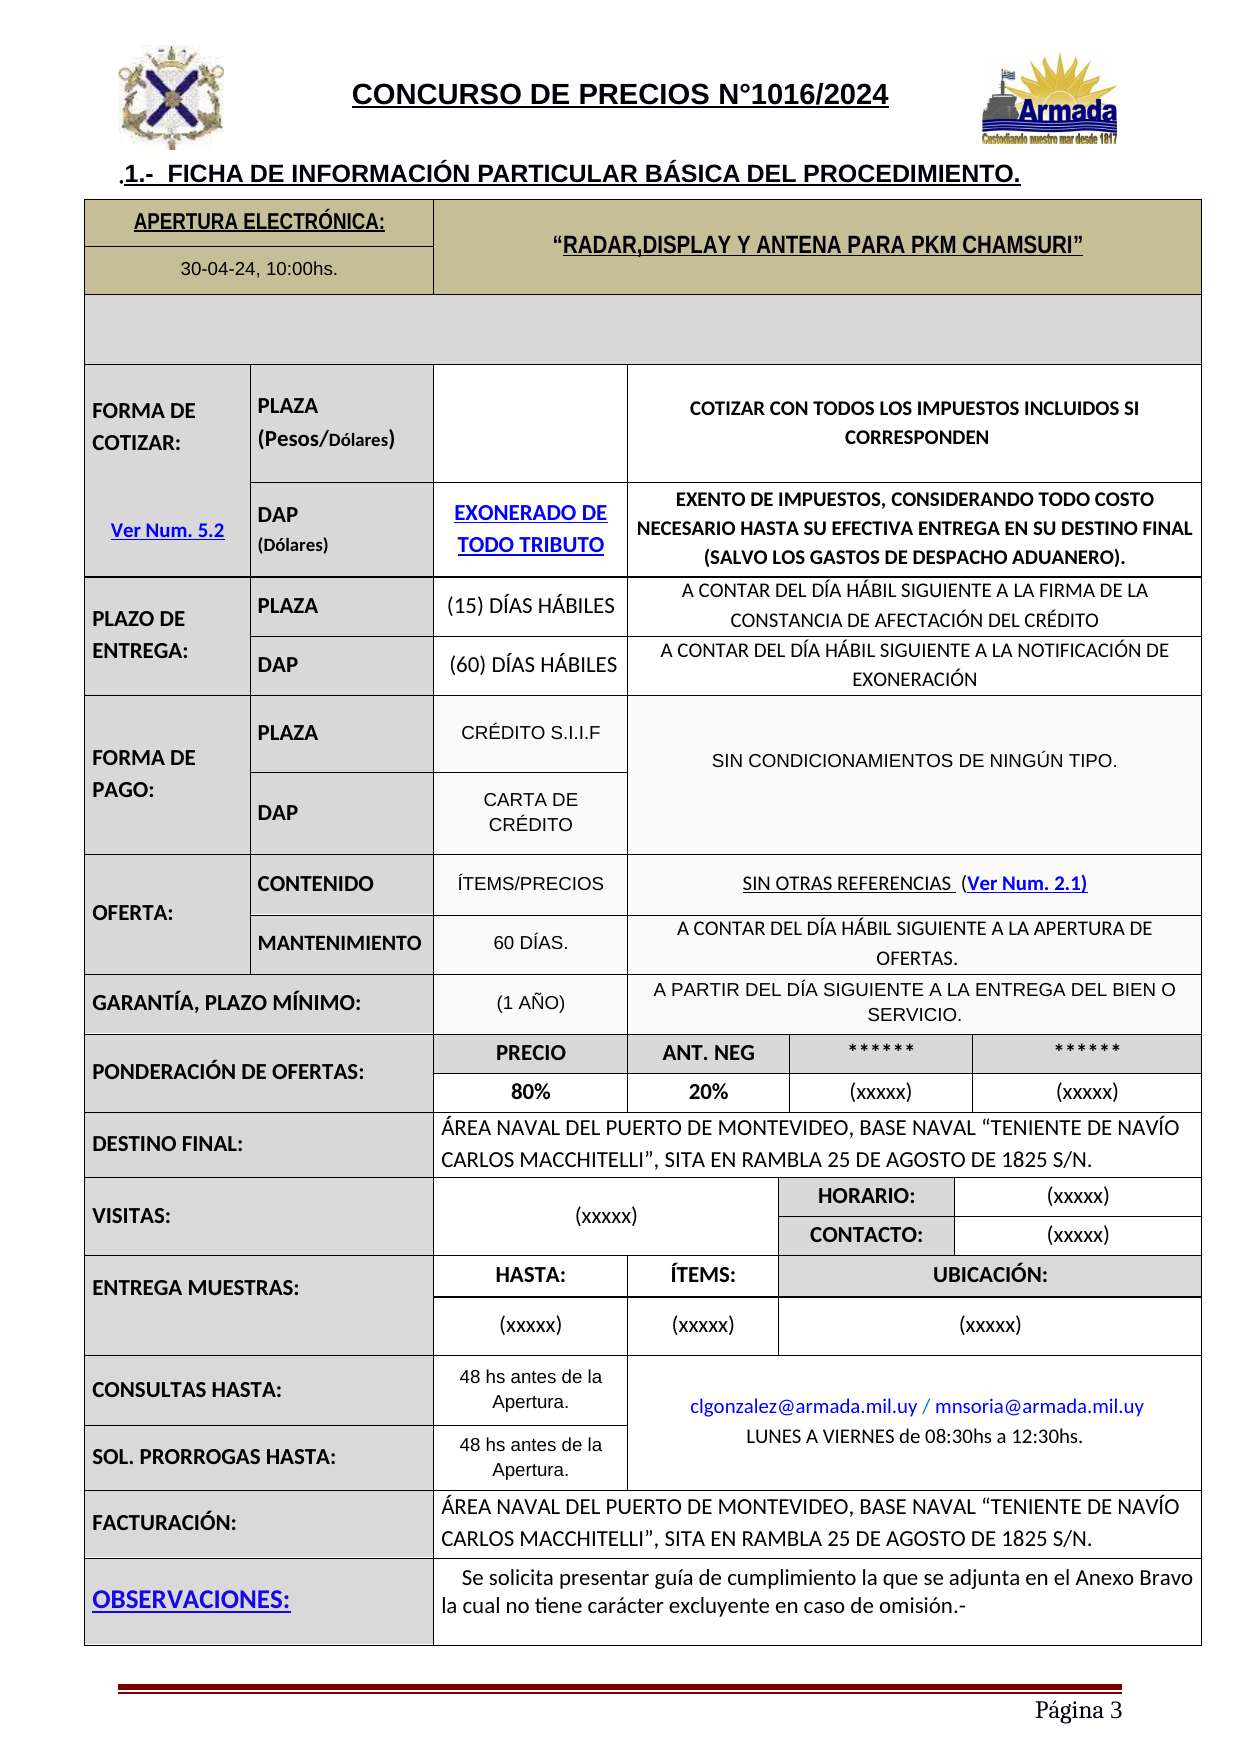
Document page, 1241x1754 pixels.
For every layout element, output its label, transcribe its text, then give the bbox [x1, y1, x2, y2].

table_cell SIN OTRAS REFERENCIAS (Ver Num. 2.1) [628, 855, 1201, 914]
table_cell (xxxxx) [434, 1298, 627, 1355]
table_cell A CONTAR DEL DÍA HÁBIL SIGUIENTE A LA NOTIFICACIÓN DE EXONERACIÓN [628, 637, 1201, 695]
table_cell 48 hs antes de la Apertura. [434, 1426, 627, 1490]
table_header “RADAR,DISPLAY Y ANTENA PARA PKM CHAMSURI” [434, 200, 1201, 294]
table_cell ENTREGA MUESTRAS: [85, 1256, 433, 1355]
table_cell (1 AÑO) [434, 975, 627, 1033]
table_cell SOL. PRORROGAS HASTA: [85, 1426, 433, 1490]
table_cell EXONERADO DE TODO TRIBUTO [434, 483, 627, 576]
table_cell SIN CONDICIONAMIENTOS DE NINGÚN TIPO. [628, 696, 1201, 854]
picture [118, 45, 224, 150]
table_cell 48 hs antes de la Apertura. [434, 1356, 627, 1425]
table_cell PLAZA (Pesos/Dólares) [251, 365, 433, 482]
table_cell DAP (Dólares) [251, 483, 433, 576]
table_cell ÍTEMS: [628, 1256, 778, 1296]
table_cell (xxxxx) [973, 1074, 1201, 1112]
table_cell PLAZA [251, 578, 433, 636]
table_cell ****** [973, 1035, 1201, 1073]
table_cell CONTENIDO [251, 855, 433, 914]
table_cell A PARTIR DEL DÍA SIGUIENTE A LA ENTREGA DEL BIEN O SERVICIO. [628, 975, 1201, 1033]
table_cell DAP [251, 637, 433, 695]
table_cell (60) DÍAS HÁBILES [434, 637, 627, 695]
table_cell HORARIO: [779, 1178, 954, 1216]
table_cell (xxxxx) [628, 1298, 778, 1355]
table_cell (xxxxx) [955, 1217, 1201, 1255]
table_cell (xxxxx) [790, 1074, 972, 1112]
table_cell (xxxxx) [779, 1298, 1201, 1355]
table_cell A CONTAR DEL DÍA HÁBIL SIGUIENTE A LA FIRMA DE LA CONSTANCIA DE AFECTACIÓN DEL CRÉDITO [628, 578, 1201, 636]
table_cell clgonzalez@armada.mil.uy / mnsoria@armada.mil.uy LUNES A VIERNES de 08:30hs a 12:30hs. [628, 1356, 1201, 1490]
table_cell CARTA DE CRÉDITO [434, 773, 627, 854]
table_cell FACTURACIÓN: [85, 1491, 433, 1557]
table_cell ÁREA NAVAL DEL PUERTO DE MONTEVIDEO, BASE NAVAL “TENIENTE DE NAVÍO CARLOS MACCHITELLI”, SITA EN RAMBLA 25 DE AGOSTO DE 1825 S/N. [434, 1113, 1201, 1177]
table_cell DESTINO FINAL: [85, 1113, 433, 1177]
table_cell UBICACIÓN: [779, 1256, 1201, 1296]
table_cell CONSULTAS HASTA: [85, 1356, 433, 1425]
table_cell 80% [434, 1074, 627, 1112]
table_cell HASTA: [434, 1256, 627, 1296]
table_cell GARANTÍA, PLAZO MÍNIMO: [85, 975, 433, 1033]
table_cell (15) DÍAS HÁBILES [434, 578, 627, 636]
table_cell DAP [251, 773, 433, 854]
table_cell OFERTA: [85, 855, 250, 974]
table_cell PLAZO DE ENTREGA: [85, 578, 250, 695]
table_cell EXENTO DE IMPUESTOS, CONSIDERANDO TODO COSTO NECESARIO HASTA SU EFECTIVA ENTREGA EN SU DESTINO FINAL (SALVO LOS GASTOS DE DESPACHO ADUANERO). [628, 483, 1201, 576]
table_cell ****** [790, 1035, 972, 1073]
table_cell 60 DÍAS. [434, 916, 627, 974]
table_cell PLAZA [251, 696, 433, 772]
table_cell OBSERVACIONES: [85, 1559, 433, 1644]
table_cell ÁREA NAVAL DEL PUERTO DE MONTEVIDEO, BASE NAVAL “TENIENTE DE NAVÍO CARLOS MACCHITELLI”, SITA EN RAMBLA 25 DE AGOSTO DE 1825 S/N. [434, 1491, 1201, 1557]
table_cell PRECIO [434, 1035, 627, 1073]
table_cell [434, 365, 627, 482]
table_header APERTURA ELECTRÓNICA: [85, 200, 433, 246]
subtitle 1.- FICHA DE INFORMACIÓN PARTICULAR BÁSICA DEL PROCEDIMIENTO. [118, 159, 1122, 188]
table_cell 20% [628, 1074, 789, 1112]
table_cell A CONTAR DEL DÍA HÁBIL SIGUIENTE A LA APERTURA DE OFERTAS. [628, 916, 1201, 974]
table_cell (xxxxx) [434, 1178, 778, 1255]
table_cell (xxxxx) [955, 1178, 1201, 1216]
picture [982, 51, 1117, 144]
table_cell CONTACTO: [779, 1217, 954, 1255]
table_cell Se solicita presentar guía de cumplimiento la que se adjunta en el Anexo Bravo la cual no tiene carácter excluyente en caso de omisión.- [434, 1559, 1201, 1644]
table_cell [85, 295, 1201, 364]
table_cell FORMA DE PAGO: [85, 696, 250, 854]
table_cell ANT. NEG [628, 1035, 789, 1073]
table_cell 30-04-24, 10:00hs. [85, 247, 433, 294]
table_cell VISITAS: [85, 1178, 433, 1255]
table_cell CRÉDITO S.I.I.F [434, 696, 627, 772]
table_cell PONDERACIÓN DE OFERTAS: [85, 1035, 433, 1112]
table_cell MANTENIMIENTO [251, 916, 433, 974]
table_cell COTIZAR CON TODOS LOS IMPUESTOS INCLUIDOS SI CORRESPONDEN [628, 365, 1201, 482]
table_cell FORMA DE COTIZAR: Ver Num. 5.2 [85, 365, 250, 576]
table_cell ÍTEMS/PRECIOS [434, 855, 627, 914]
